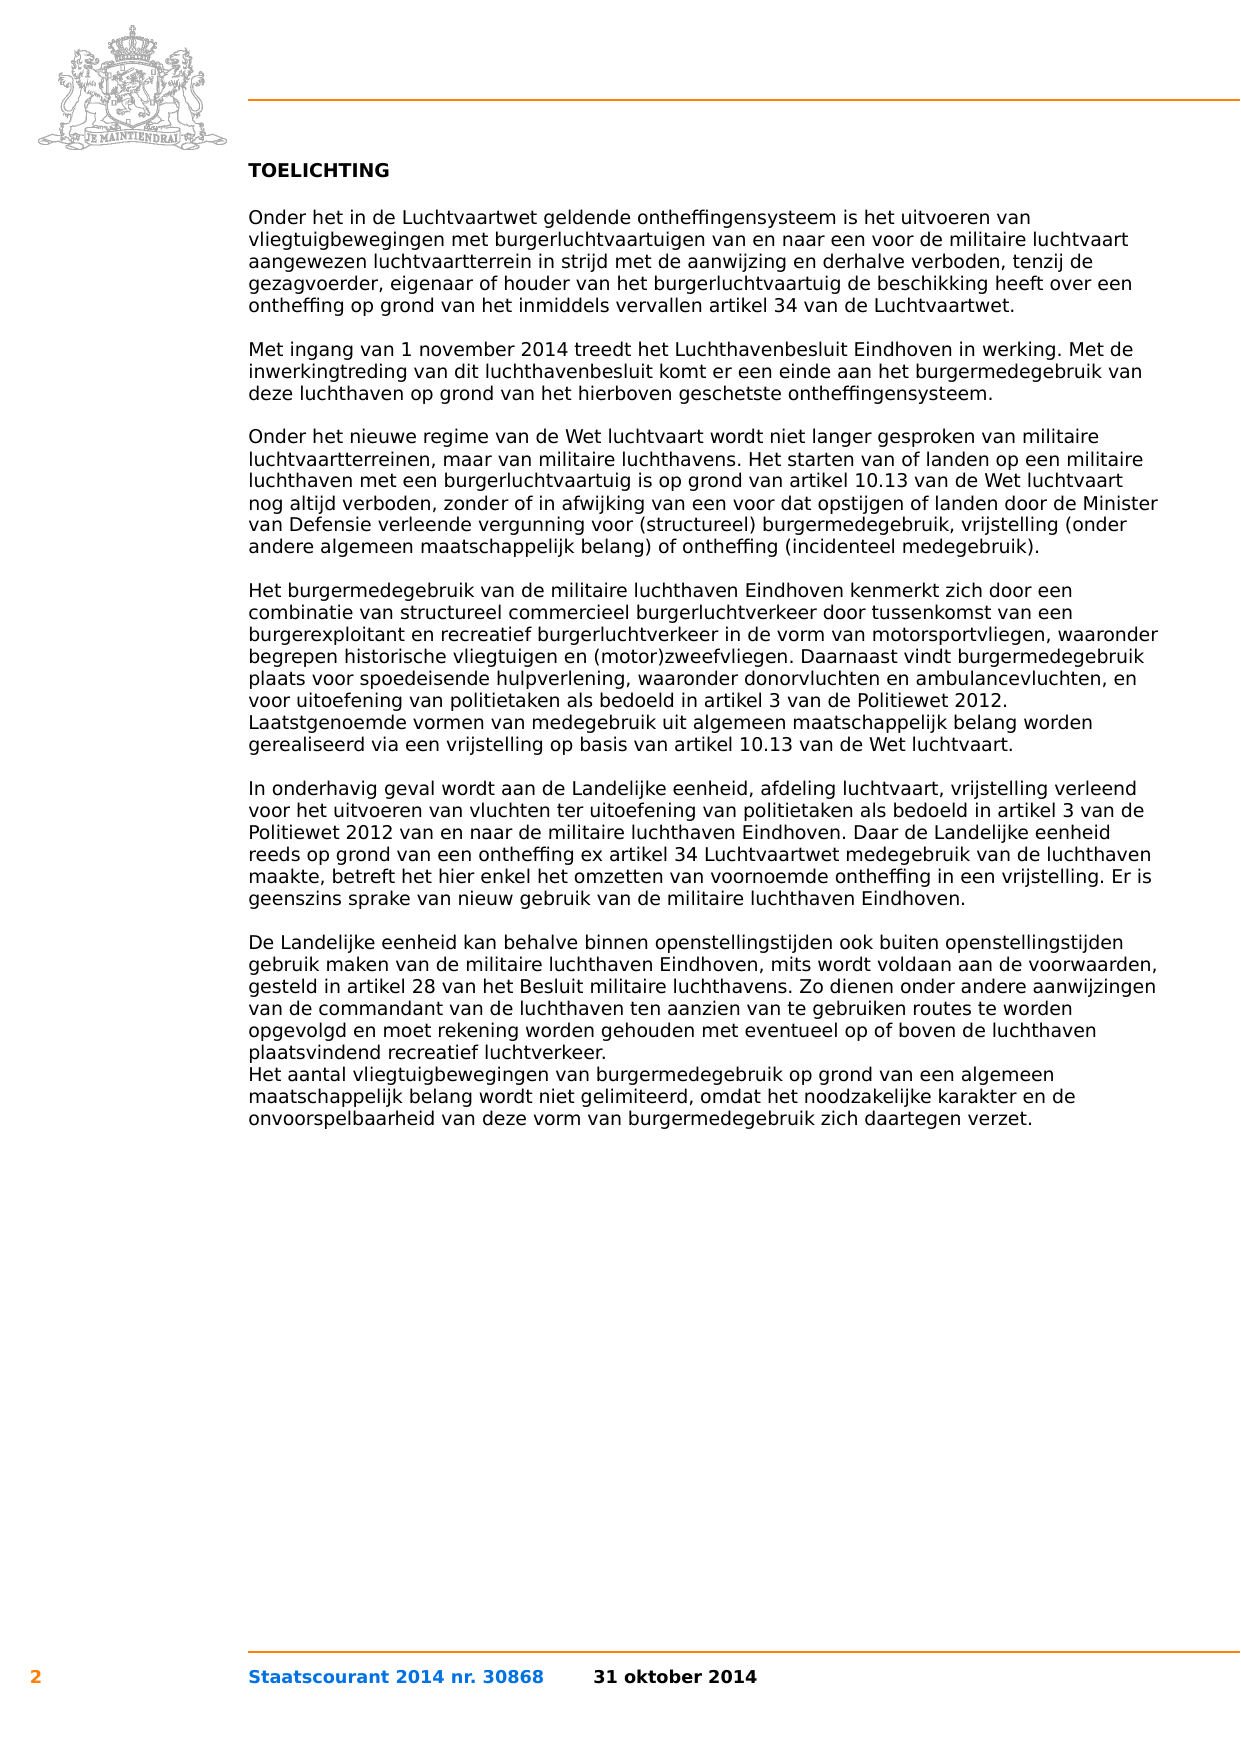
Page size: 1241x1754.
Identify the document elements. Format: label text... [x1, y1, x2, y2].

text Met ingang van 1 november 2014 treedt het Luchthavenbesluit Eindhoven in werking. Met de inwerkingtreding van dit luchthavenbesluit komt er een einde aan het burgermedegebruik van deze luchthaven op grond van het hierboven geschetste ontheffingensysteem. [248, 339, 1163, 404]
text De Landelijke eenheid kan behalve binnen openstellingstijden ook buiten openstellingstijden gebruik maken van de militaire luchthaven Eindhoven, mits wordt voldaan aan de voorwaarden, gesteld in artikel 28 van het Besluit militaire luchthavens. Zo dienen onder andere aanwijzingen van de commandant van de luchthaven ten aanzien van te gebruiken routes te worden opgevolgd en moet rekening worden gehouden met eventueel op of boven de luchthaven plaatsvindend recreatief luchtverkeer. [248, 932, 1163, 1063]
text Het burgermedegebruik van de militaire luchthaven Eindhoven kenmerkt zich door een combinatie van structureel commercieel burgerluchtverkeer door tussenkomst van een burgerexploitant en recreatief burgerluchtverkeer in de vorm van motorsportvliegen, waaronder begrepen historische vliegtuigen en (motor)zweefvliegen. Daarnaast vindt burgermedegebruik plaats voor spoedeisende hulpverlening, waaronder donorvluchten en ambulancevluchten, en voor uitoefening van politietaken als bedoeld in artikel 3 van de Politiewet 2012. Laatstgenoemde vormen van medegebruik uit algemeen maatschappelijk belang worden gerealiseerd via een vrijstelling op basis van artikel 10.13 van de Wet luchtvaart. [248, 580, 1163, 756]
text Onder het in de Luchtvaartwet geldende ontheffingensysteem is het uitvoeren van vliegtuigbewegingen met burgerluchtvaartuigen van en naar een voor de militaire luchtvaart aangewezen luchtvaartterrein in strijd met de aanwijzing en derhalve verboden, tenzij de gezagvoerder, eigenaar of houder van het burgerluchtvaartuig de beschikking heeft over een ontheffing op grond van het inmiddels vervallen artikel 34 van de Luchtvaartwet. [248, 207, 1163, 317]
text Onder het nieuwe regime van de Wet luchtvaart wordt niet langer gesproken van militaire luchtvaartterreinen, maar van militaire luchthavens. Het starten van of landen op een militaire luchthaven met een burgerluchtvaartuig is op grond van artikel 10.13 van de Wet luchtvaart nog altijd verboden, zonder of in afwijking van een voor dat opstijgen of landen door de Minister van Defensie verleende vergunning voor (structureel) burgermedegebruik, vrijstelling (onder andere algemeen maatschappelijk belang) of ontheffing (incidenteel medegebruik). [248, 426, 1163, 558]
text In onderhavig geval wordt aan de Landelijke eenheid, afdeling luchtvaart, vrijstelling verleend voor het uitvoeren van vluchten ter uitoefening van politietaken als bedoeld in artikel 3 van de Politiewet 2012 van en naar de militaire luchthaven Eindhoven. Daar de Landelijke eenheid reeds op grond van een ontheffing ex artikel 34 Luchtvaartwet medegebruik van de luchthaven maakte, betreft het hier enkel het omzetten van voornoemde ontheffing in een vrijstelling. Er is geenszins sprake van nieuw gebruik van de militaire luchthaven Eindhoven. [248, 778, 1163, 910]
picture [38, 25, 227, 150]
text Het aantal vliegtuigbewegingen van burgermedegebruik op grond van een algemeen maatschappelijk belang wordt niet gelimiteerd, omdat het noodzakelijke karakter en de onvoorspelbaarheid van deze vorm van burgermedegebruik zich daartegen verzet. [248, 1063, 1163, 1129]
subtitle TOELICHTING [248, 160, 1163, 182]
